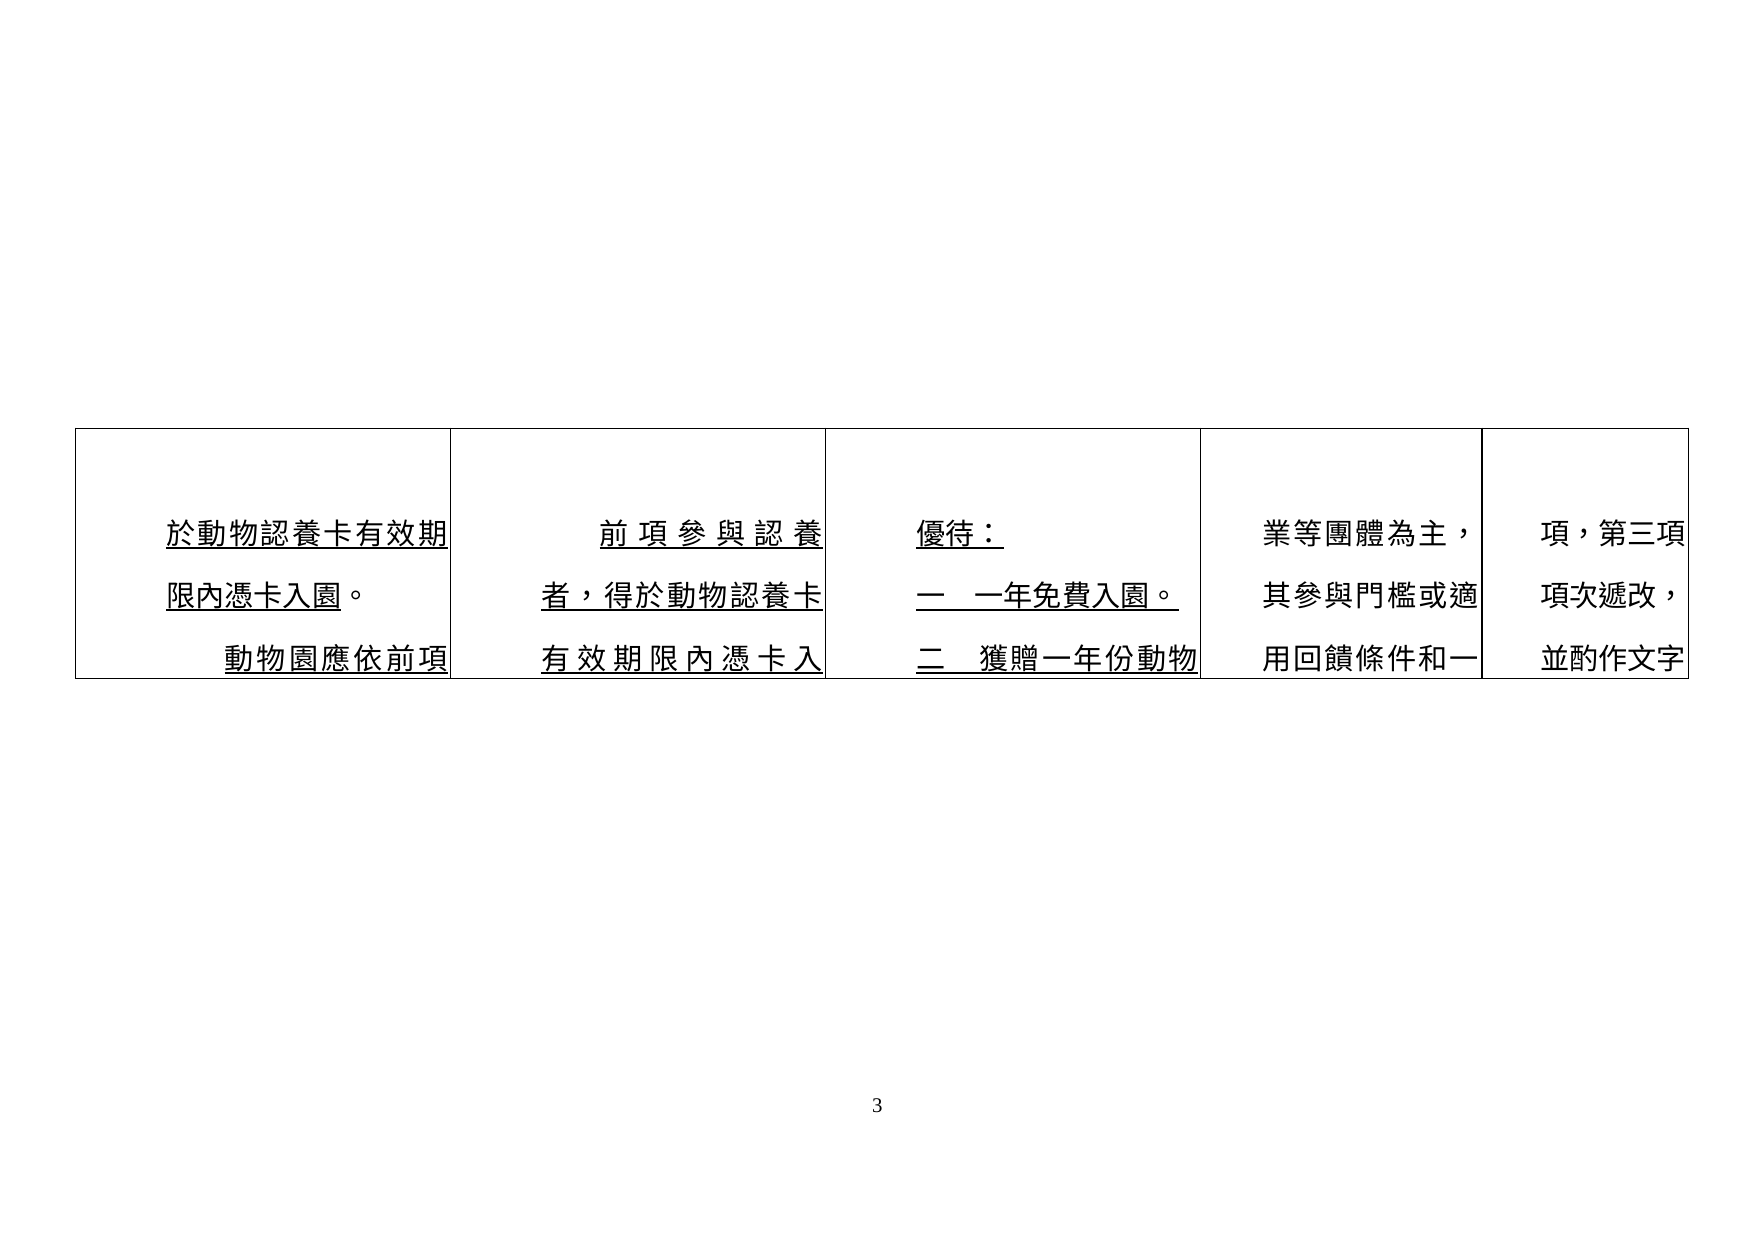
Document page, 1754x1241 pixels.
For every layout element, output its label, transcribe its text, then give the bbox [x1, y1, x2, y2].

table_cell 於動物認養卡有效期限內憑卡入園。 動物園應依前項 [76, 429, 450, 677]
table_cell 優待： 一 一年免費入園。 二 獲贈一年份動物 [826, 429, 1200, 677]
table_cell 前項參與認養者，得於動物認養卡有效期限內憑卡入 [451, 429, 825, 677]
table_cell 項，第三項項次遞改，並酌作文字 [1483, 429, 1688, 677]
table_cell 業等團體為主，其參與門檻或適用回饋條件和一 [1201, 429, 1481, 677]
